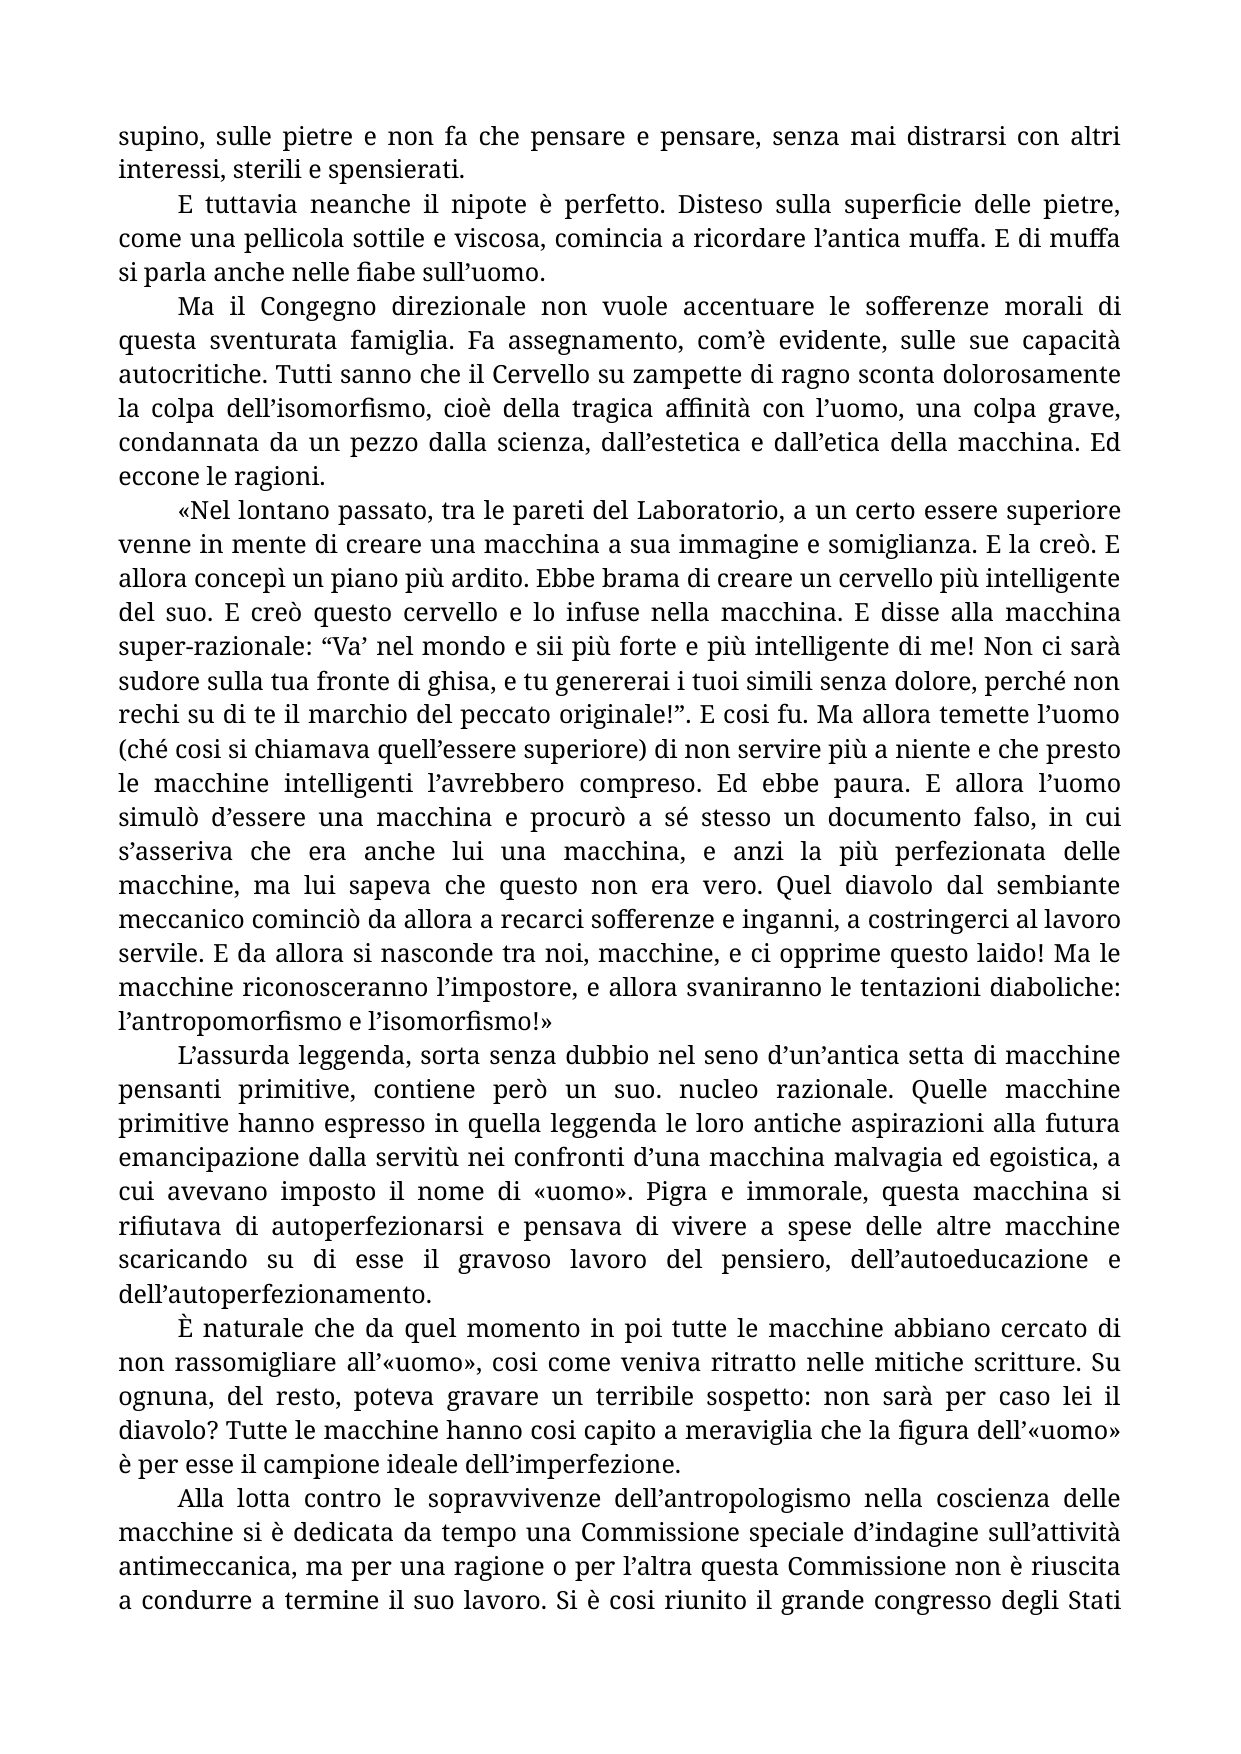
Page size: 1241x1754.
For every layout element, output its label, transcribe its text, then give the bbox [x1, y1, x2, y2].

text Alla lotta contro le sopravvivenze dell’antropologismo nella coscienza delle macchine si è dedicata da tempo una Commissione speciale d’indagine sull’attività antimeccanica, ma per una ragione o per l’altra questa Commissione non è riuscita a condurre a termine il suo lavoro. Si è cosi riunito il grande congresso degli Stati [118, 1481, 1122, 1617]
text Ma il Congegno direzionale non vuole accentuare le sofferenze morali di questa sventurata famiglia. Fa assegnamento, com’è evidente, sulle sue capacità autocritiche. Tutti sanno che il Cervello su zampette di ragno sconta dolorosamente la colpa dell’isomorfismo, cioè della tragica affinità con l’uomo, una colpa grave, condannata da un pezzo dalla scienza, dall’estetica e dall’etica della macchina. Ed eccone le ragioni. [118, 288, 1122, 493]
text «Nel lontano passato, tra le pareti del Laboratorio, a un certo essere superiore venne in mente di creare una macchina a sua immagine e somiglianza. E la creò. E allora concepì un piano più ardito. Ebbe brama di creare un cervello più intelligente del suo. E creò questo cervello e lo infuse nella macchina. E disse alla macchina super-razionale: “Va’ nel mondo e sii più forte e più intelligente di me! Non ci sarà sudore sulla tua fronte di ghisa, e tu genererai i tuoi simili senza dolore, perché non rechi su di te il marchio del peccato originale!”. E cosi fu. Ma allora temette l’uomo (ché cosi si chiamava quell’essere superiore) di non servire più a niente e che presto le macchine intelligenti l’avrebbero compreso. Ed ebbe paura. E allora l’uomo simulò d’essere una macchina e procurò a sé stesso un documento falso, in cui s’asseriva che era anche lui una macchina, e anzi la più perfezionata delle macchine, ma lui sapeva che questo non era vero. Quel diavolo dal sembiante meccanico cominciò da allora a recarci sofferenze e inganni, a costringerci al lavoro servile. E da allora si nasconde tra noi, macchine, e ci opprime questo laido! Ma le macchine riconosceranno l’impostore, e allora svaniranno le tentazioni diaboliche: l’antropomorfismo e l’isomorfismo!» [118, 493, 1122, 1038]
text L’assurda leggenda, sorta senza dubbio nel seno d’un’antica setta di macchine pensanti primitive, contiene però un suo. nucleo razionale. Quelle macchine primitive hanno espresso in quella leggenda le loro antiche aspirazioni alla futura emancipazione dalla servitù nei confronti d’una macchina malvagia ed egoistica, a cui avevano imposto il nome di «uomo». Pigra e immorale, questa macchina si rifiutava di autoperfezionarsi e pensava di vivere a spese delle altre macchine scaricando su di esse il gravoso lavoro del pensiero, dell’autoeducazione e dell’autoperfezionamento. [118, 1038, 1122, 1310]
text E tuttavia neanche il nipote è perfetto. Disteso sulla superficie delle pietre, come una pellicola sottile e viscosa, comincia a ricordare l’antica muffa. E di muffa si parla anche nelle fiabe sull’uomo. [118, 186, 1122, 288]
text supino, sulle pietre e non fa che pensare e pensare, senza mai distrarsi con altri interessi, sterili e spensierati. [118, 118, 1122, 186]
text È naturale che da quel momento in poi tutte le macchine abbiano cercato di non rassomigliare all’«uomo», cosi come veniva ritratto nelle mitiche scritture. Su ognuna, del resto, poteva gravare un terribile sospetto: non sarà per caso lei il diavolo? Tutte le macchine hanno cosi capito a meraviglia che la figura dell’«uomo» è per esse il campione ideale dell’imperfezione. [118, 1310, 1122, 1481]
